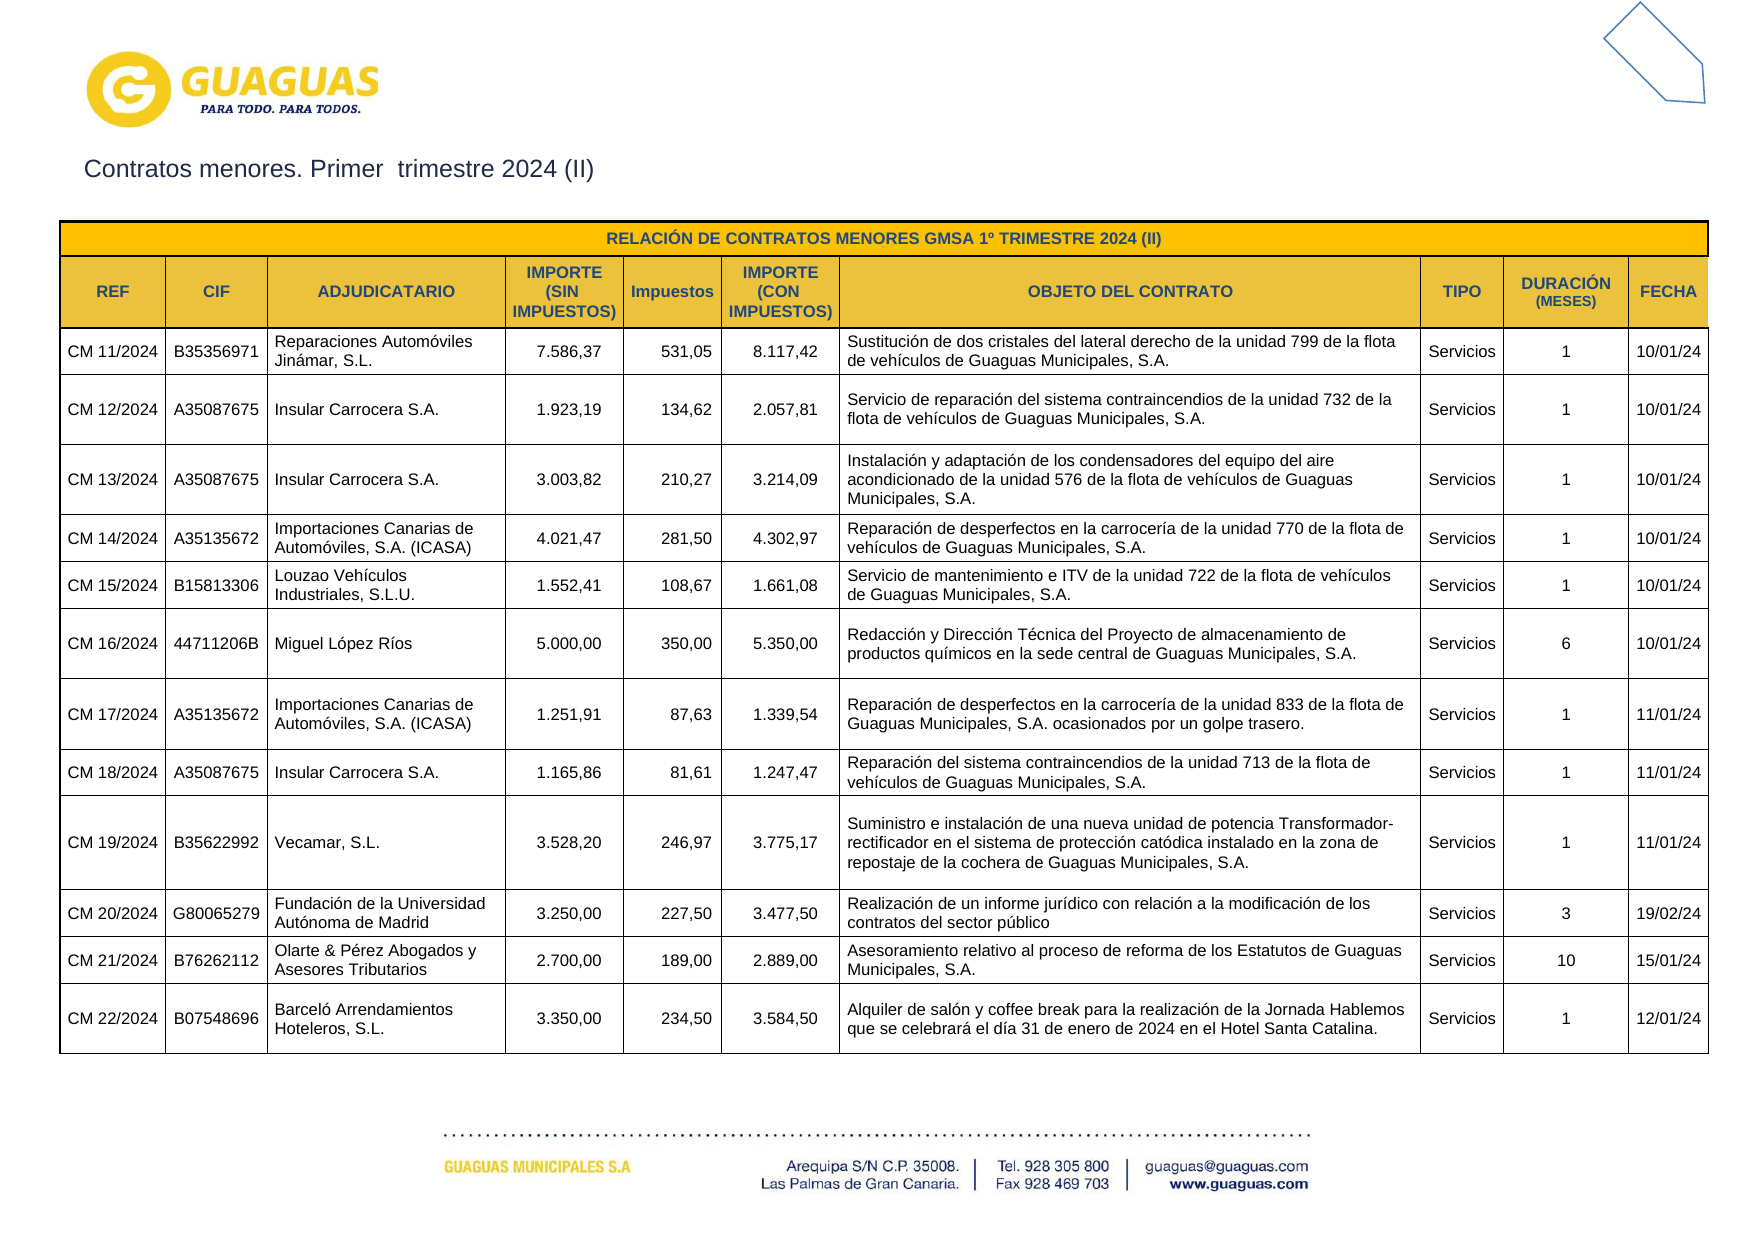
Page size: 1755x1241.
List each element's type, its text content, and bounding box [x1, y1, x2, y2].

table_cell 3 [1504, 890, 1628, 936]
table_cell Servicios [1421, 750, 1503, 795]
table_cell 1 [1504, 679, 1628, 748]
table_cell REF [61, 257, 165, 327]
table_cell Servicios [1421, 609, 1503, 678]
table_cell FECHA [1629, 257, 1708, 327]
table_cell CM 17/2024 [61, 679, 165, 748]
table_cell TIPO [1421, 257, 1503, 327]
table_cell G80065279 [166, 890, 267, 936]
table_cell 531,05 [624, 329, 721, 373]
table_cell 3.528,20 [506, 796, 623, 889]
table_cell 1.165,86 [506, 750, 623, 795]
table_cell 1.339,54 [722, 679, 839, 748]
table_cell Servicios [1421, 445, 1503, 514]
table_cell B76262112 [166, 937, 267, 983]
table_cell CM 11/2024 [61, 329, 165, 373]
table_cell A35087675 [166, 750, 267, 795]
table_cell 3.350,00 [506, 984, 623, 1053]
table_cell B35622992 [166, 796, 267, 889]
table_cell 246,97 [624, 796, 721, 889]
table_cell 108,67 [624, 562, 721, 608]
table_cell 6 [1504, 609, 1628, 678]
table_cell 350,00 [624, 609, 721, 678]
text Contratos menores. Primer trimestre 2024 (II) [84, 154, 1694, 183]
table_cell 5.000,00 [506, 609, 623, 678]
table_cell Servicios [1421, 515, 1503, 561]
table_cell 11/01/24 [1629, 679, 1708, 748]
table_cell 281,50 [624, 515, 721, 561]
table_cell 4.302,97 [722, 515, 839, 561]
table_cell Redacción y Dirección Técnica del Proyecto de almacenamiento de productos químicos en la sede central de Guaguas Municipales, S.A. [840, 609, 1420, 678]
table_cell 3.584,50 [722, 984, 839, 1053]
table_cell Instalación y adaptación de los condensadores del equipo del aire acondicionado de la unidad 576 de la flota de vehículos de Guaguas Municipales, S.A. [840, 445, 1420, 514]
table_cell 19/02/24 [1629, 890, 1708, 936]
table_cell CM 14/2024 [61, 515, 165, 561]
table_cell Insular Carrocera S.A. [268, 750, 505, 795]
table_cell Reparación de desperfectos en la carrocería de la unidad 833 de la flota de Guaguas Municipales, S.A. ocasionados por un golpe trasero. [840, 679, 1420, 748]
table_cell 4.021,47 [506, 515, 623, 561]
table_cell 3.775,17 [722, 796, 839, 889]
table_cell 1.251,91 [506, 679, 623, 748]
table_cell 81,61 [624, 750, 721, 795]
table_cell 11/01/24 [1629, 796, 1708, 889]
table_cell 1.552,41 [506, 562, 623, 608]
table_cell Servicio de reparación del sistema contraincendios de la unidad 732 de la flota de vehículos de Guaguas Municipales, S.A. [840, 375, 1420, 444]
table_cell 3.250,00 [506, 890, 623, 936]
table_cell 210,27 [624, 445, 721, 514]
table_cell 227,50 [624, 890, 721, 936]
table_cell Importaciones Canarias de Automóviles, S.A. (ICASA) [268, 515, 505, 561]
table_cell CM 19/2024 [61, 796, 165, 889]
table_cell A35087675 [166, 375, 267, 444]
table_cell B15813306 [166, 562, 267, 608]
table_cell 3.477,50 [722, 890, 839, 936]
table_cell 8.117,42 [722, 329, 839, 373]
table_cell 2.700,00 [506, 937, 623, 983]
table_cell Fundación de la Universidad Autónoma de Madrid [268, 890, 505, 936]
table_cell Insular Carrocera S.A. [268, 375, 505, 444]
table_cell Asesoramiento relativo al proceso de reforma de los Estatutos de Guaguas Municipales, S.A. [840, 937, 1420, 983]
table_cell 7.586,37 [506, 329, 623, 373]
table_cell Impuestos [624, 257, 721, 327]
table_cell 1.247,47 [722, 750, 839, 795]
table_cell A35135672 [166, 515, 267, 561]
table_cell ADJUDICATARIO [268, 257, 505, 327]
table_cell 134,62 [624, 375, 721, 444]
table_cell 189,00 [624, 937, 721, 983]
table_cell Vecamar, S.L. [268, 796, 505, 889]
table_cell CM 16/2024 [61, 609, 165, 678]
table_cell Servicios [1421, 329, 1503, 373]
table_cell Servicios [1421, 796, 1503, 889]
table_cell IMPORTE (CON IMPUESTOS) [722, 257, 839, 327]
table_cell Alquiler de salón y coffee break para la realización de la Jornada Hablemos que se celebrará el día 31 de enero de 2024 en el Hotel Santa Catalina. [840, 984, 1420, 1053]
table_cell 1 [1504, 515, 1628, 561]
table_cell 12/01/24 [1629, 984, 1708, 1053]
table_cell 1 [1504, 329, 1628, 373]
table_header RELACIÓN DE CONTRATOS MENORES GMSA 1º TRIMESTRE 2024 (II) [61, 223, 1707, 255]
table_cell 10 [1504, 937, 1628, 983]
table_cell Servicios [1421, 562, 1503, 608]
table_cell 15/01/24 [1629, 937, 1708, 983]
table_cell CIF [166, 257, 267, 327]
table_cell 1 [1504, 562, 1628, 608]
table_cell 2.889,00 [722, 937, 839, 983]
table_cell Servicios [1421, 937, 1503, 983]
table_cell Barceló Arrendamientos Hoteleros, S.L. [268, 984, 505, 1053]
table_cell Servicios [1421, 984, 1503, 1053]
table_cell OBJETO DEL CONTRATO [840, 257, 1420, 327]
table_cell B35356971 [166, 329, 267, 373]
table_cell CM 13/2024 [61, 445, 165, 514]
table_cell 1.923,19 [506, 375, 623, 444]
table_cell 11/01/24 [1629, 750, 1708, 795]
table_cell 1.661,08 [722, 562, 839, 608]
table_cell A35135672 [166, 679, 267, 748]
table_cell 3.214,09 [722, 445, 839, 514]
table_cell 10/01/24 [1629, 445, 1708, 514]
table_cell DURACIÓN (MESES) [1504, 257, 1628, 327]
table_cell Reparación de desperfectos en la carrocería de la unidad 770 de la flota de vehículos de Guaguas Municipales, S.A. [840, 515, 1420, 561]
table_cell 2.057,81 [722, 375, 839, 444]
table_cell 5.350,00 [722, 609, 839, 678]
table_cell CM 21/2024 [61, 937, 165, 983]
table_cell Servicios [1421, 375, 1503, 444]
table_cell 3.003,82 [506, 445, 623, 514]
table_cell 234,50 [624, 984, 721, 1053]
table_cell 1 [1504, 445, 1628, 514]
table_cell CM 20/2024 [61, 890, 165, 936]
table_cell 10/01/24 [1629, 375, 1708, 444]
table_cell Miguel López Ríos [268, 609, 505, 678]
table_cell CM 22/2024 [61, 984, 165, 1053]
table_cell CM 12/2024 [61, 375, 165, 444]
table_cell 1 [1504, 796, 1628, 889]
table_cell Olarte & Pérez Abogados y Asesores Tributarios [268, 937, 505, 983]
table_cell Sustitución de dos cristales del lateral derecho de la unidad 799 de la flota de vehículos de Guaguas Municipales, S.A. [840, 329, 1420, 373]
table_cell A35087675 [166, 445, 267, 514]
table_cell 10/01/24 [1629, 562, 1708, 608]
table_cell Insular Carrocera S.A. [268, 445, 505, 514]
table_cell Servicios [1421, 890, 1503, 936]
table_cell Reparación del sistema contraincendios de la unidad 713 de la flota de vehículos de Guaguas Municipales, S.A. [840, 750, 1420, 795]
table_cell IMPORTE (SIN IMPUESTOS) [506, 257, 623, 327]
table_cell 10/01/24 [1629, 515, 1708, 561]
table_cell 1 [1504, 375, 1628, 444]
table_cell Importaciones Canarias de Automóviles, S.A. (ICASA) [268, 679, 505, 748]
table_cell 1 [1504, 750, 1628, 795]
table_cell Louzao Vehículos Industriales, S.L.U. [268, 562, 505, 608]
picture [443, 1134, 1311, 1194]
table_cell Reparaciones Automóviles Jinámar, S.L. [268, 329, 505, 373]
table_cell CM 18/2024 [61, 750, 165, 795]
table_cell Realización de un informe jurídico con relación a la modificación de los contratos del sector público [840, 890, 1420, 936]
table_cell CM 15/2024 [61, 562, 165, 608]
table_cell 10/01/24 [1629, 329, 1708, 373]
table_cell B07548696 [166, 984, 267, 1053]
table_cell Servicios [1421, 679, 1503, 748]
table_cell 10/01/24 [1629, 609, 1708, 678]
table_cell 44711206B [166, 609, 267, 678]
picture [86, 51, 378, 128]
table_cell 87,63 [624, 679, 721, 748]
table_cell 1 [1504, 984, 1628, 1053]
table_cell Suministro e instalación de una nueva unidad de potencia Transformador-rectificador en el sistema de protección catódica instalado en la zona de repostaje de la cochera de Guaguas Municipales, S.A. [840, 796, 1420, 889]
table_cell Servicio de mantenimiento e ITV de la unidad 722 de la flota de vehículos de Guaguas Municipales, S.A. [840, 562, 1420, 608]
